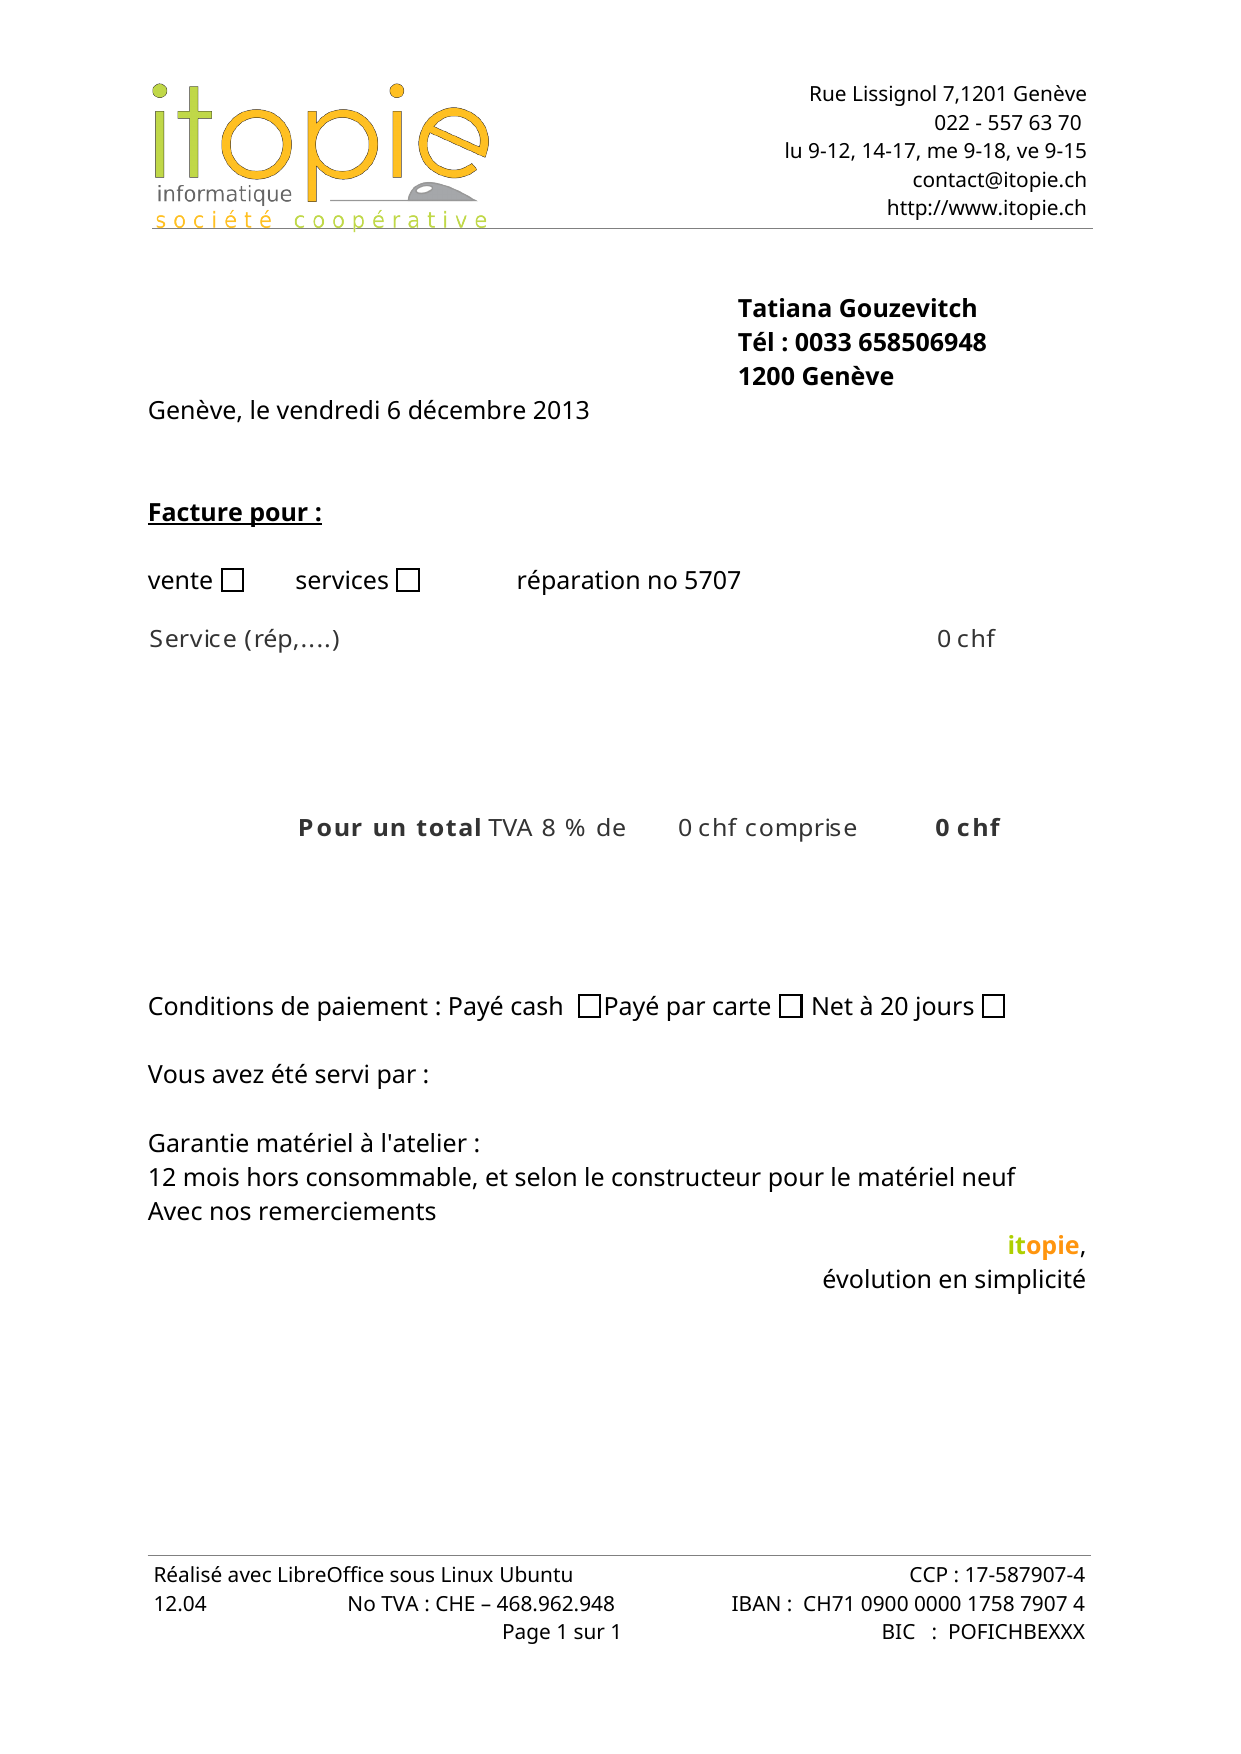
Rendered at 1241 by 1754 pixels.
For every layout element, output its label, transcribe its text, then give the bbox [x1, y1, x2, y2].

text Conditions de paiement : Payé cash Payé par carte Net à 20 jours [148, 989, 1093, 1023]
text Tél : 0033 658506948 [148, 324, 1093, 358]
text 1200 Genève [148, 358, 1093, 392]
text itopie, [148, 1227, 1093, 1262]
text Facture pour : [148, 495, 1093, 529]
text vente services réparation no 5707 [148, 563, 1093, 597]
text 12 mois hors consommable, et selon le constructeur pour le matériel neuf [148, 1159, 1093, 1193]
text Vous avez été servi par : [148, 1057, 1093, 1091]
text Avec nos remerciements [148, 1193, 1093, 1227]
text Tatiana Gouzevitch [148, 290, 1093, 324]
text évolution en simplicité [148, 1262, 1093, 1296]
text Garantie matériel à l'atelier : [148, 1125, 1093, 1159]
picture [138, 72, 500, 244]
text Genève, le vendredi 6 décembre 2013 [148, 392, 1093, 427]
